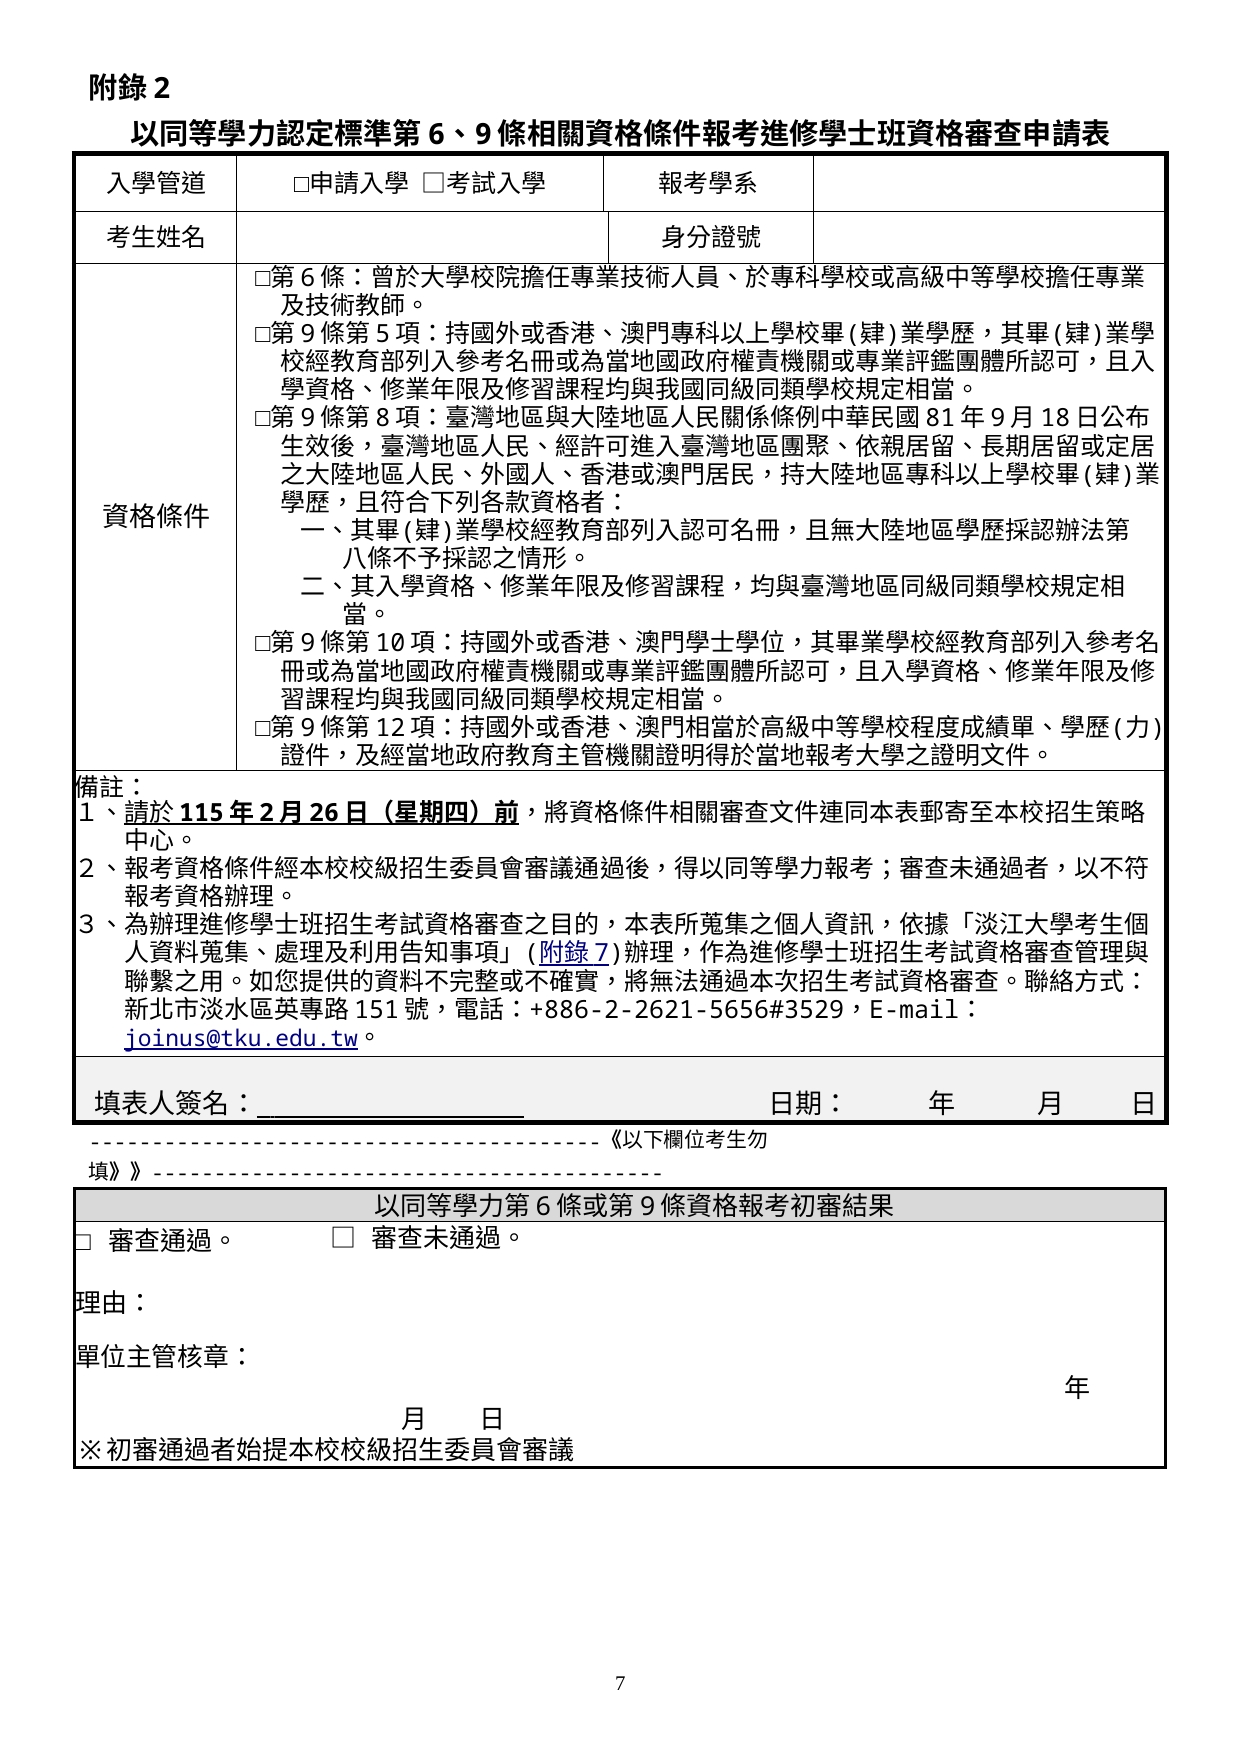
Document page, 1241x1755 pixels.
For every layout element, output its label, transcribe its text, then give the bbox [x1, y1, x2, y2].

table_header □申請入學 □考試入學 [237, 156, 603, 211]
table_cell 身分證號 [609, 212, 813, 263]
table_cell □第6條：曾於大學校院擔任專業技術人員、於專科學校或高級中等學校擔任專業及技術教師。 □第9條第5項：持國外或香港、澳門專科以上學校畢(肄)業學歷，其畢(肄)業學校經教育部列入參考名冊或為當地國政府權責機關或專業評鑑團體所認可，且入學資格、修業年限及修習課程均與我國同級同類學校規定相當。 □第9條第8項：臺灣地區與大陸地區人民關係條例中華民國81年9月18日公布生效後，臺灣地區人民、經許可進入臺灣地區團聚、依親居留、長期居留或定居之大陸地區人民、外國人、香港或澳門居民，持大陸地區專科以上學校畢(肄)業學歷，且符合下列各款資格者： 一、其畢(肄)業學校經教育部列入認可名冊，且無大陸地區學歷採認辦法第八條不予採認之情形。 二、其入學資格、修業年限及修習課程，均與臺灣地區同級同類學校規定相當。 □第9條第10項：持國外或香港、澳門學士學位，其畢業學校經教育部列入參考名冊或為當地國政府權責機關或專業評鑑團體所認可，且入學資格、修業年限及修習課程均與我國同級同類學校規定相當。 □第9條第12項：持國外或香港、澳門相當於高級中等學校程度成績單、學歷(力)證件，及經當地政府教育主管機關證明得於當地報考大學之證明文件。 [237, 264, 1164, 770]
table_cell [237, 212, 608, 263]
table_cell 填表人簽名： 日期： 年 月 日 [76, 1057, 1164, 1120]
table_cell [814, 212, 1164, 263]
table_header 報考學系 [604, 156, 813, 211]
table_cell □ 審查通過。 □ 審查未通過。 理由： 單位主管核章： 年 月 日 ※初審通過者始提本校校級招生委員會審議 [76, 1222, 1164, 1466]
text 以同等學力認定標準第6、9條相關資格條件報考進修學士班資格審查申請表 [89, 117, 1152, 151]
table_cell 資格條件 [76, 264, 236, 770]
table_header 以同等學力第6條或第9條資格報考初審結果 [76, 1190, 1164, 1221]
text 附錄2 [89, 72, 1152, 105]
table_cell 考生姓名 [76, 212, 236, 263]
table_cell 備註： １、請於115年2月26日（星期四）前，將資格條件相關審查文件連同本表郵寄至本校招生策略中心。 ２、報考資格條件經本校校級招生委員會審議通過後，得以同等學力報考；審查未通過者，以不符報考資格辦理。 ３、為辦理進修學士班招生考試資格審查之目的，本表所蒐集之個人資訊，依據「淡江大學考生個人資料蒐集、處理及利用告知事項」(附錄7)辦理，作為進修學士班招生考試資格審查管理與聯繫之用。如您提供的資料不完整或不確實，將無法通過本次招生考試資格審查。聯絡方式：新北市淡水區英專路151號，電話：+886-2-2621-5656#3529，E-mail：joinus@tku.edu.tw。 [76, 771, 1164, 1056]
text -----------------------------------------《以下欄位考生勿填》》----------------------------------------- [89, 1125, 1152, 1187]
table_header [814, 156, 1164, 211]
table_header 入學管道 [76, 156, 236, 211]
